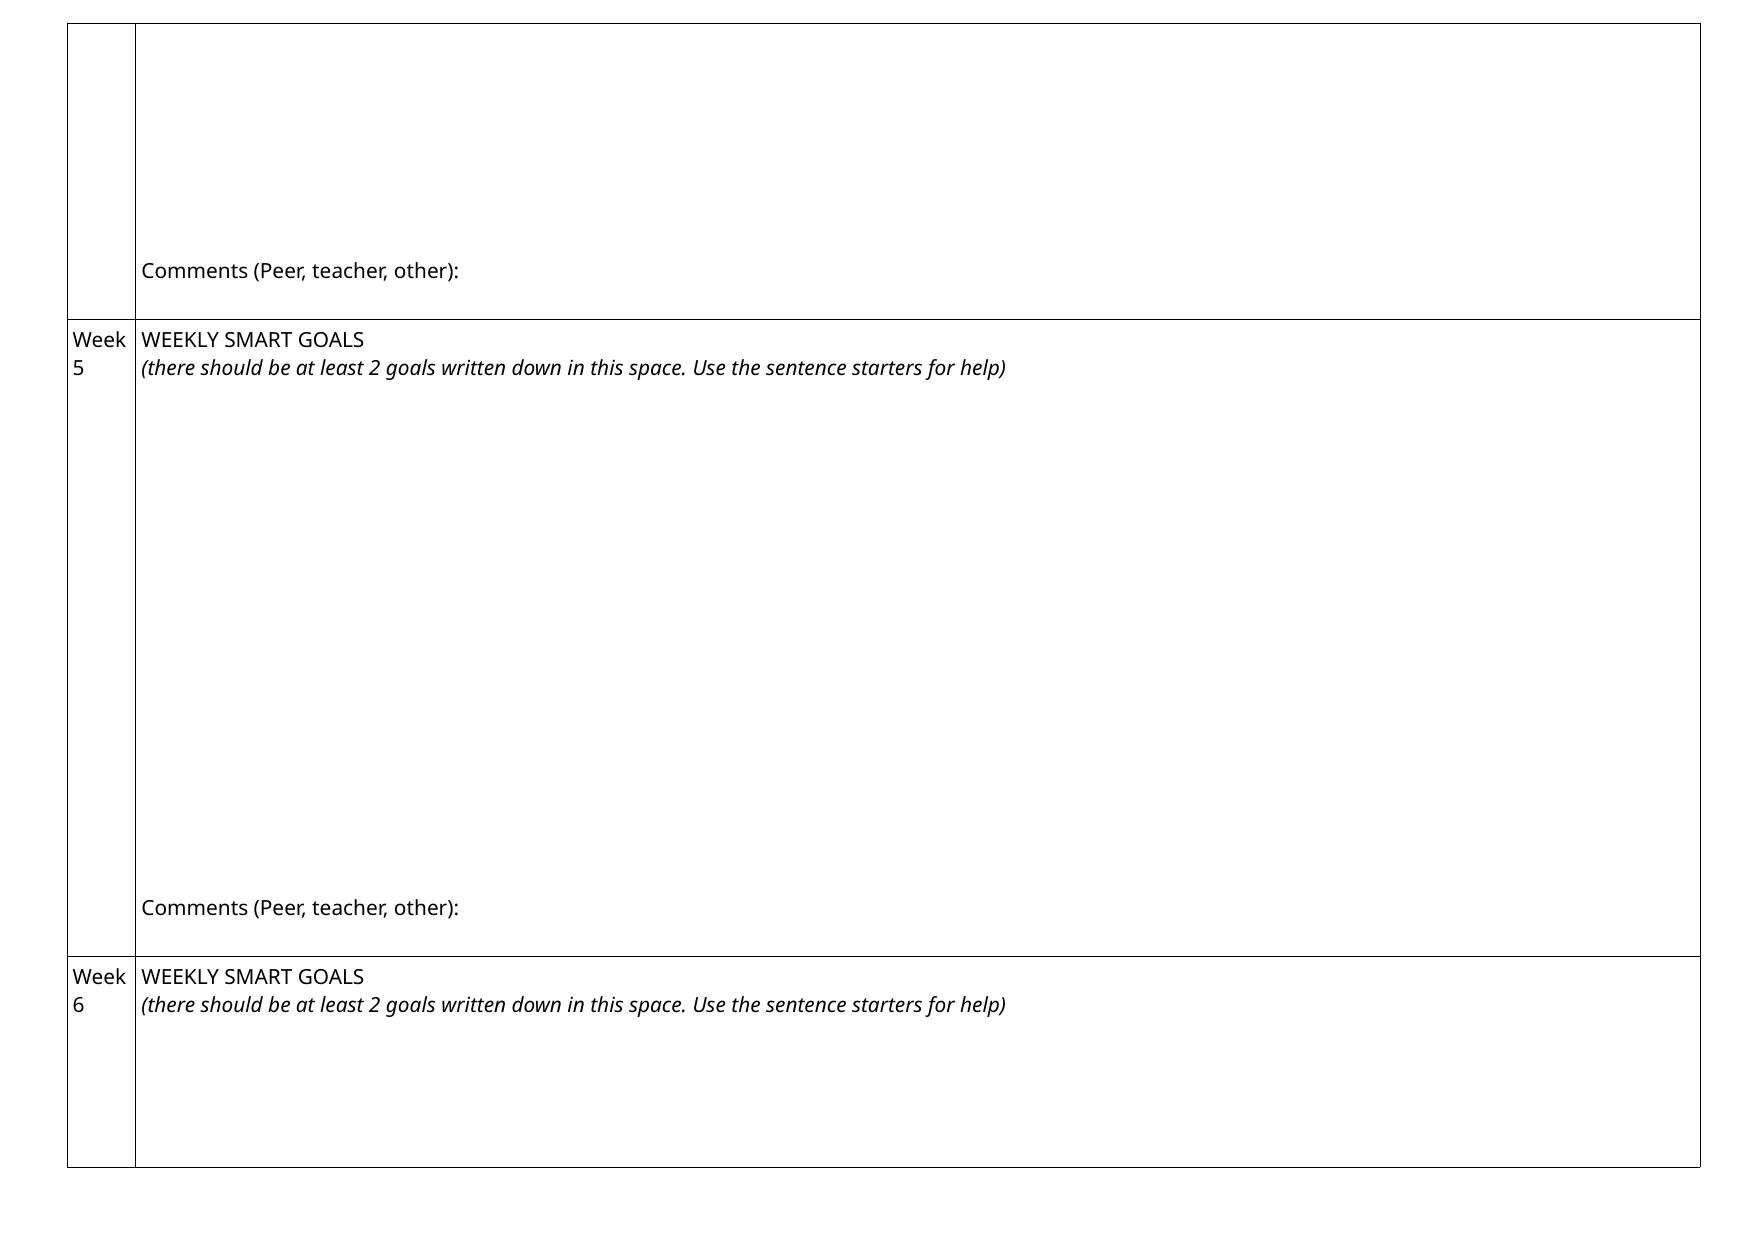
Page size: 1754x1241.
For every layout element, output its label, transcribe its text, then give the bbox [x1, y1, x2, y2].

table_cell WEEKLY SMART GOALS (there should be at least 2 goals written down in this space. Use the sentence starters for help) [136, 957, 1700, 1167]
table_cell [68, 24, 135, 319]
table_cell Week 5 [68, 320, 135, 956]
table_cell Comments (Peer, teacher, other): [136, 24, 1700, 319]
table_cell WEEKLY SMART GOALS (there should be at least 2 goals written down in this space. Use the sentence starters for help) Comments (Peer, teacher, other): [136, 320, 1700, 956]
table_cell Week 6 [68, 957, 135, 1167]
